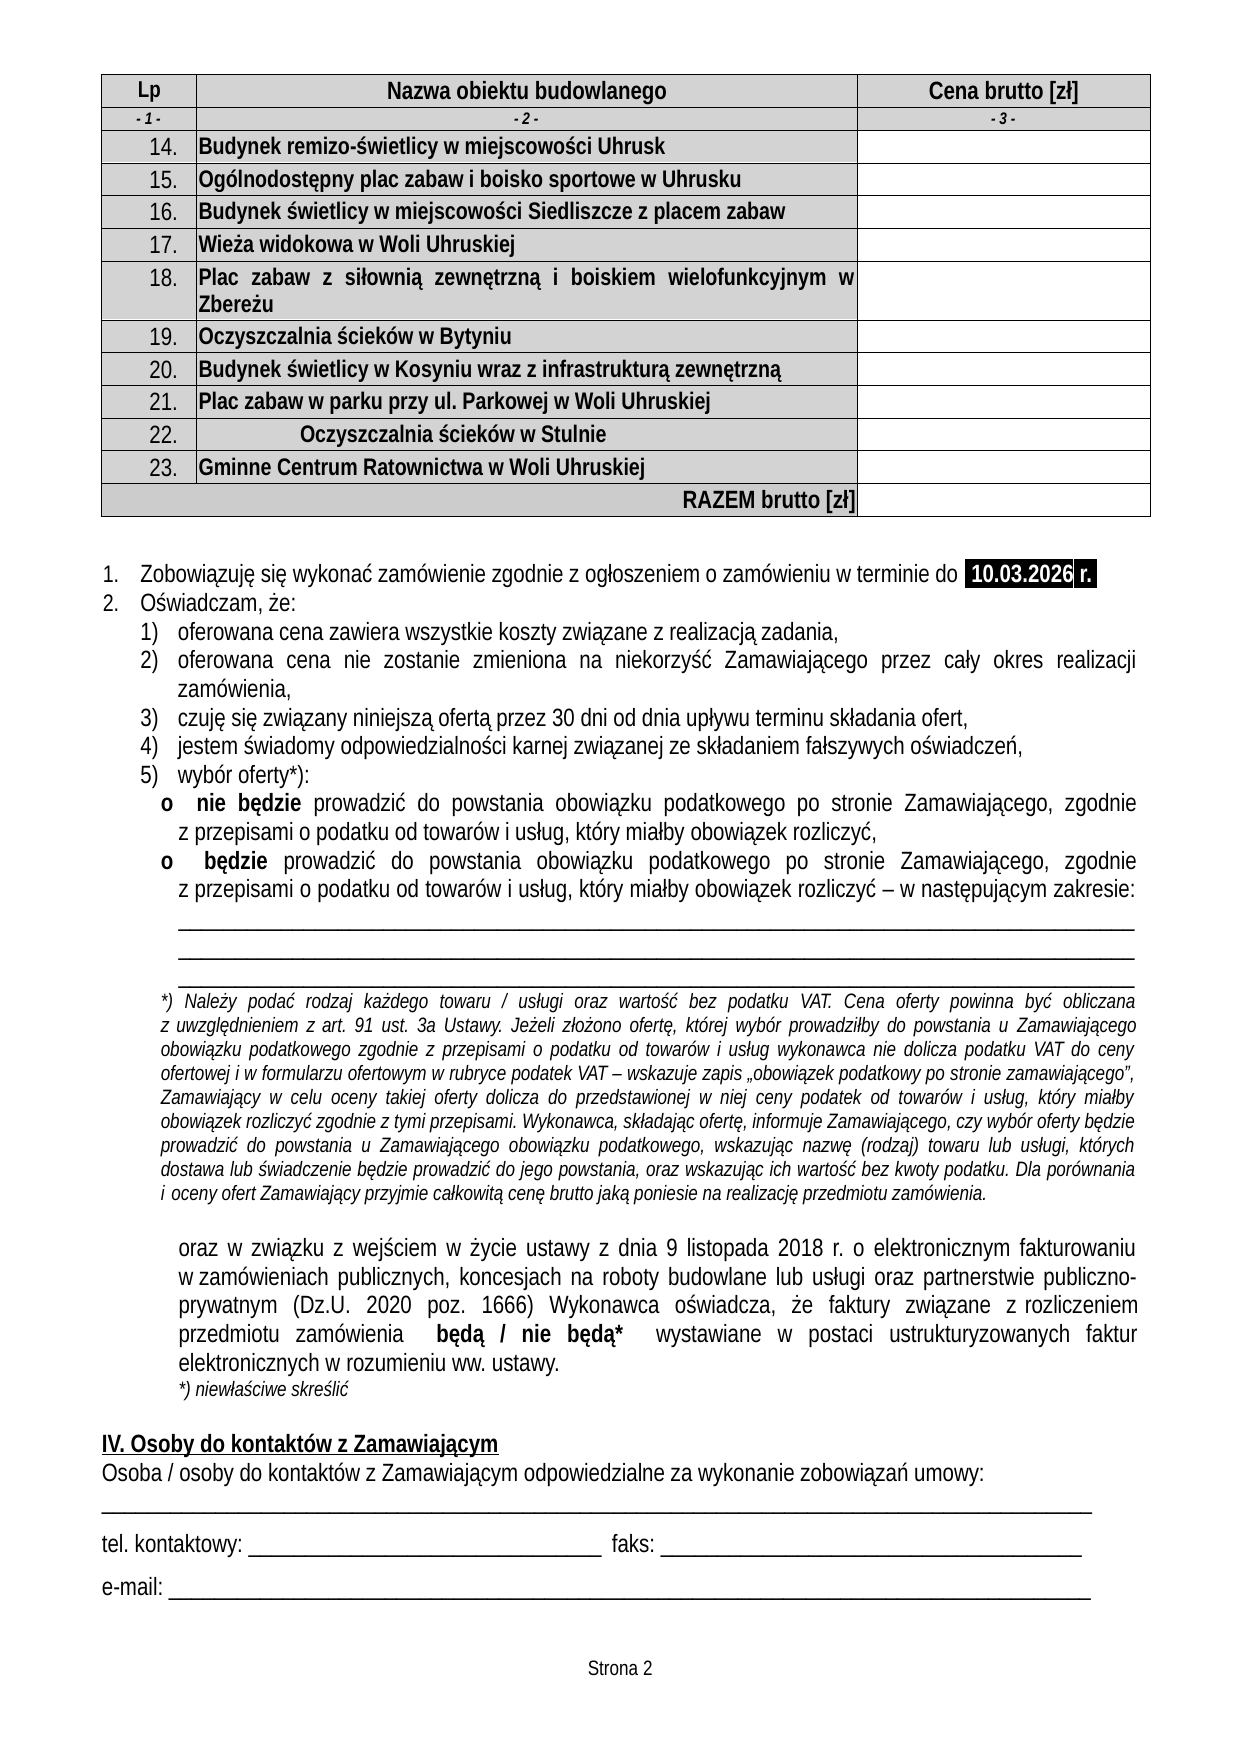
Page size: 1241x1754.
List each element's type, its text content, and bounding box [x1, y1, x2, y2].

table_cell [858, 164, 1150, 195]
text IV. Osoby do kontaktów z Zamawiającym [102, 1429, 1138, 1458]
list Oświadczam, że: [103, 588, 1138, 617]
text o nie będzie prowadzić do powstania obowiązku podatkowego po stronie Zamawiającego, zgodnie z przepisami o podatku od towarów i usług, który miałby obowiązek rozliczyć, [161, 788, 1138, 846]
table_cell [102, 451, 196, 483]
text Osoba / osoby do kontaktów z Zamawiającym odpowiedzialne za wykonanie zobowiązań umowy: [102, 1458, 1138, 1486]
text *) niewłaściwe skreślić [178, 1376, 1138, 1400]
table_cell [102, 196, 196, 228]
text tel. kontaktowy: _______________________________ faks: _____________________________________ [102, 1529, 1138, 1558]
table_cell [858, 451, 1150, 483]
table_cell [102, 321, 196, 352]
table_cell [102, 131, 196, 162]
table_cell Plac zabaw z siłownią zewnętrzną i boiskiem wielofunkcyjnym w Zbereżu [197, 262, 857, 319]
table_cell [858, 386, 1150, 418]
text e-mail: _________________________________________________________________________________ [102, 1572, 1240, 1601]
text o będzie prowadzić do powstania obowiązku podatkowego po stronie Zamawiającego, zgodnie z przepisami o podatku od towarów i usług, który miałby obowiązek rozliczyć – w następującym zakresie: ____________________________________________________________________________________________________________________________________________________________________________________________________________________________________________________________ [161, 846, 1138, 989]
table_cell Ogólnodostępny plac zabaw i boisko sportowe w Uhrusku [197, 164, 857, 195]
table_cell [102, 419, 196, 450]
table_cell [858, 484, 1150, 516]
table_header Lp [102, 75, 196, 106]
table_cell Oczyszczalnia ścieków w Stulnie [197, 419, 857, 450]
table_cell - 1 - [102, 108, 196, 130]
list oferowana cena zawiera wszystkie koszty związane z realizacją zadania, [140, 617, 1138, 645]
table_cell [858, 229, 1150, 261]
table_cell [102, 386, 196, 418]
table_cell Wieża widokowa w Woli Uhruskiej [197, 229, 857, 261]
table_cell - 3 - [858, 108, 1150, 130]
table_cell [102, 164, 196, 195]
table_cell [858, 321, 1150, 352]
table_cell Budynek świetlicy w miejscowości Siedliszcze z placem zabaw [197, 196, 857, 228]
list Zobowiązuję się wykonać zamówienie zgodnie z ogłoszeniem o zamówieniu w terminie do 10.03.2026 r. [103, 559, 1138, 588]
table_cell [858, 419, 1150, 450]
text *) Należy podać rodzaj każdego towaru / usługi oraz wartość bez podatku VAT. Cena oferty powinna być obliczana z uwzględnieniem z art. 91 ust. 3a Ustawy. Jeżeli złożono ofertę, której wybór prowadziłby do powstania u Zamawiającego obowiązku podatkowego zgodnie z przepisami o podatku od towarów i usług wykonawca nie dolicza podatku VAT do ceny ofertowej i w formularzu ofertowym w rubryce podatek VAT – wskazuje zapis „obowiązek podatkowy po stronie zamawiającego”, Zamawiający w celu oceny takiej oferty dolicza do przedstawionej w niej ceny podatek od towarów i usług, który miałby obowiązek rozliczyć zgodnie z tymi przepisami. Wykonawca, składając ofertę, informuje Zamawiającego, czy wybór oferty będzie prowadzić do powstania u Zamawiającego obowiązku podatkowego, wskazując nazwę (rodzaj) towaru lub usługi, których dostawa lub świadczenie będzie prowadzić do jego powstania, oraz wskazując ich wartość bez kwoty podatku. Dla porównania i oceny ofert Zamawiający przyjmie całkowitą cenę brutto jaką poniesie na realizację przedmiotu zamówienia. [161, 989, 1138, 1204]
list oferowana cena nie zostanie zmieniona na niekorzyść Zamawiającego przez cały okres realizacji zamówienia, [140, 645, 1138, 702]
text _______________________________________________________________________________________ [102, 1486, 1138, 1515]
table_cell [102, 353, 196, 385]
table_cell Budynek remizo-świetlicy w miejscowości Uhrusk [197, 131, 857, 162]
table_cell [858, 353, 1150, 385]
table_header Cena brutto [zł] [858, 75, 1150, 106]
list wybór oferty*): [140, 760, 1138, 788]
table_cell [858, 196, 1150, 228]
list jestem świadomy odpowiedzialności karnej związanej ze składaniem fałszywych oświadczeń, [140, 731, 1138, 760]
list czuję się związany niniejszą ofertą przez 30 dni od dnia upływu terminu składania ofert, [140, 702, 1138, 731]
table_cell Budynek świetlicy w Kosyniu wraz z infrastrukturą zewnętrzną [197, 353, 857, 385]
table_cell RAZEM brutto [zł] [102, 484, 857, 516]
table_cell Oczyszczalnia ścieków w Bytyniu [197, 321, 857, 352]
table_cell [858, 131, 1150, 162]
table_cell Plac zabaw w parku przy ul. Parkowej w Woli Uhruskiej [197, 386, 857, 418]
table_header Nazwa obiektu budowlanego [197, 75, 857, 106]
table_cell - 2 - [197, 108, 857, 130]
table_cell [858, 262, 1150, 319]
table_cell [102, 229, 196, 261]
table_cell [102, 262, 196, 319]
text oraz w związku z wejściem w życie ustawy z dnia 9 listopada 2018 r. o elektronicznym fakturowaniu w zamówieniach publicznych, koncesjach na roboty budowlane lub usługi oraz partnerstwie publiczno-prywatnym (Dz.U. 2020 poz. 1666) Wykonawca oświadcza, że faktury związane z rozliczeniem przedmiotu zamówienia będą / nie będą* wystawiane w postaci ustrukturyzowanych faktur elektronicznych w rozumieniu ww. ustawy. [178, 1233, 1138, 1376]
table_cell Gminne Centrum Ratownictwa w Woli Uhruskiej [197, 451, 857, 483]
